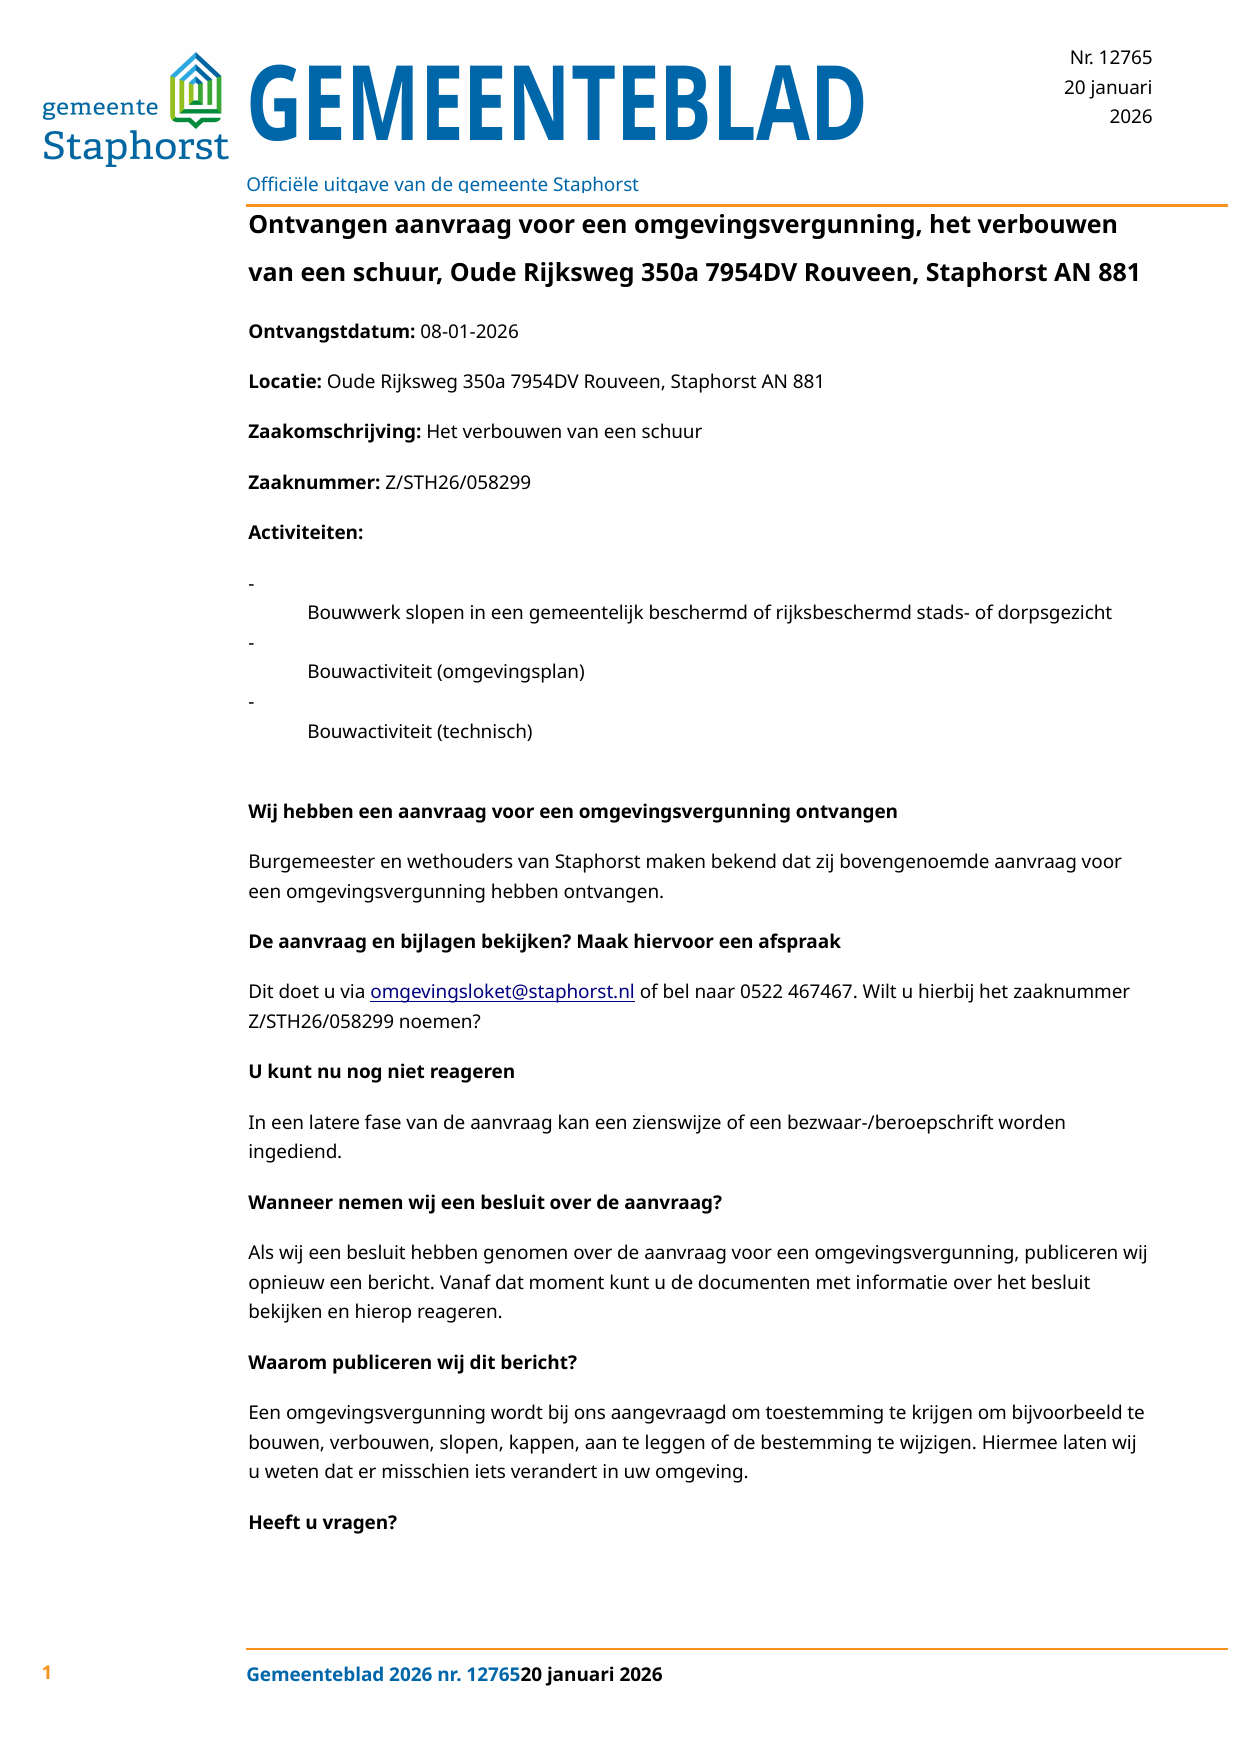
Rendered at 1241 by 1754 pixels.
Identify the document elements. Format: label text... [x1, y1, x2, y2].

text De aanvraag en bijlagen bekijken? Maak hiervoor een afspraak [248, 928, 1152, 954]
text Wanneer nemen wij een besluit over de aanvraag? [248, 1189, 1152, 1215]
text Zaaknummer: Z/STH26/058299 [248, 469, 1152, 495]
list Bouwactiviteit (technisch) [248, 718, 1152, 744]
text Zaakomschrijving: Het verbouwen van een schuur [248, 419, 1152, 444]
text Activiteiten: [248, 519, 1152, 545]
picture [41, 47, 231, 172]
text Als wij een besluit hebben genomen over de aanvraag voor een omgevingsvergunning, publiceren wij opnieuw een bericht. Vanaf dat moment kunt u de documenten met informatie over het besluit bekijken en hierop reageren. [248, 1239, 1152, 1324]
text In een latere fase van de aanvraag kan een zienswijze of een bezwaar-/beroepschrift worden ingediend. [248, 1109, 1152, 1164]
text Burgemeester en wethouders van Staphorst maken bekend dat zij bovengenoemde aanvraag voor een omgevingsvergunning hebben ontvangen. [248, 848, 1152, 904]
list Bouwwerk slopen in een gemeentelijk beschermd of rijksbeschermd stads- of dorpsgezicht [248, 599, 1152, 625]
text Ontvangen aanvraag voor een omgevingsvergunning, het verbouwen van een schuur, Oude Rijksweg 350a 7954DV Rouveen, Staphorst AN 881 [248, 207, 1152, 288]
text Locatie: Oude Rijksweg 350a 7954DV Rouveen, Staphorst AN 881 [248, 368, 1152, 394]
text Een omgevingsvergunning wordt bij ons aangevraagd om toestemming te krijgen om bijvoorbeeld te bouwen, verbouwen, slopen, kappen, aan te leggen of de bestemming te wijzigen. Hiermee laten wij u weten dat er misschien iets verandert in uw omgeving. [248, 1399, 1152, 1484]
text Ontvangstdatum: 08-01-2026 [248, 318, 1152, 344]
text Wij hebben een aanvraag voor een omgevingsvergunning ontvangen [248, 798, 1152, 824]
text Waarom publiceren wij dit bericht? [248, 1349, 1152, 1375]
text Heeft u vragen? [248, 1509, 1152, 1535]
list Bouwactiviteit (omgevingsplan) [248, 659, 1152, 684]
text U kunt nu nog niet reageren [248, 1059, 1152, 1084]
text Dit doet u via omgevingsloket@staphorst.nl of bel naar 0522 467467. Wilt u hierbij het zaaknummer Z/STH26/058299 noemen? [248, 979, 1152, 1034]
